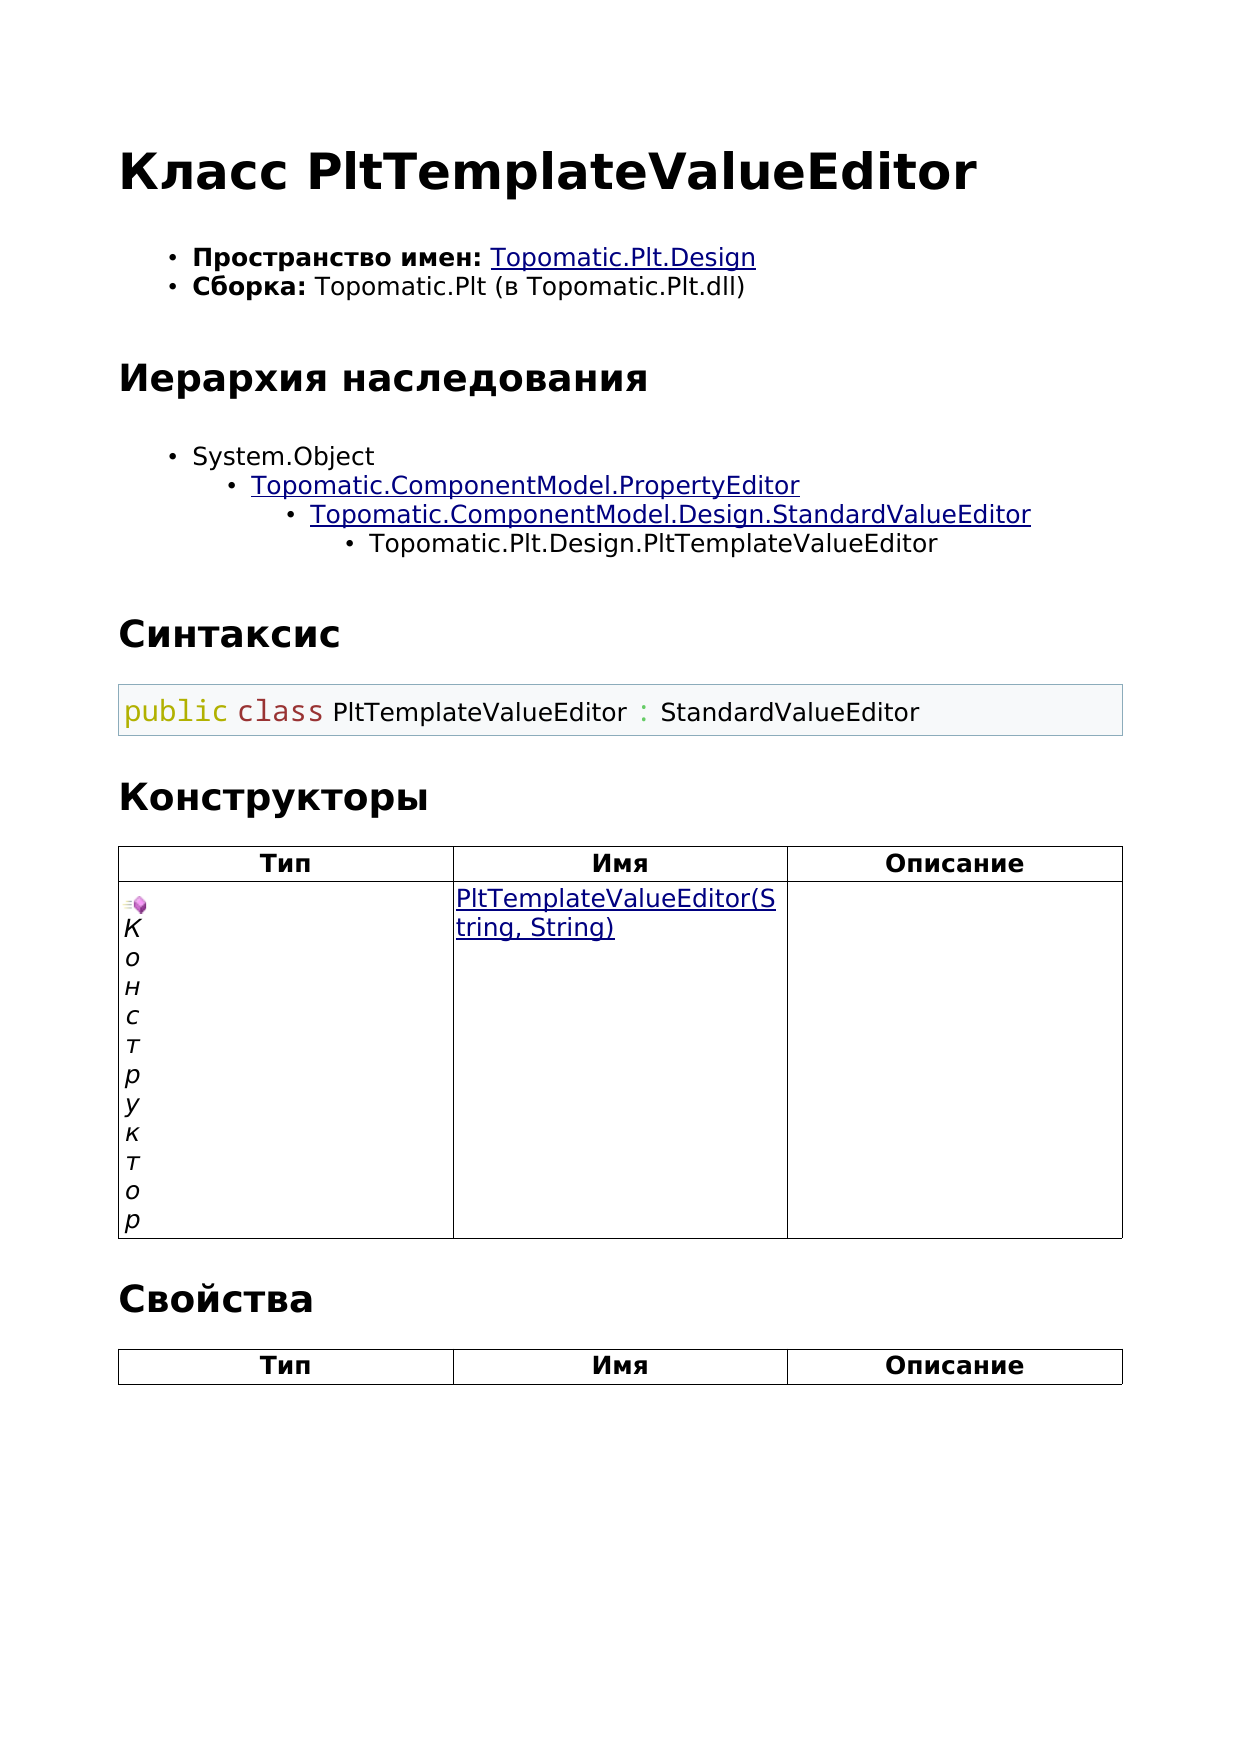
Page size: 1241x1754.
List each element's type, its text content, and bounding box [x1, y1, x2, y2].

list Topomatic.ComponentModel.PropertyEditor [236, 471, 1122, 500]
subtitle Конструкторы [118, 775, 1122, 819]
table_header Описание [788, 1350, 1122, 1384]
table_cell [788, 882, 1122, 1238]
list Topomatic.ComponentModel.Design.StandardValueEditor [295, 500, 1122, 529]
subtitle Синтаксис [118, 613, 1122, 657]
subtitle Класс PltTemplateValueEditor [118, 143, 1122, 201]
table_header Тип [119, 847, 453, 881]
list Сборка: Topomatic.Plt (в Topomatic.Plt.dll) [177, 272, 1122, 302]
list Topomatic.Plt.Design.PltTemplateValueEditor [354, 529, 1122, 558]
table_header Имя [454, 847, 787, 881]
subtitle Свойства [118, 1278, 1122, 1321]
list Пространство имен: Topomatic.Plt.Design [177, 243, 1122, 272]
table_cell [119, 882, 453, 1238]
picture [121, 896, 147, 914]
table_header Тип [119, 1350, 453, 1384]
table_header public class PltTemplateValueEditor : StandardValueEditor [119, 685, 1122, 735]
table_header Описание [788, 847, 1122, 881]
subtitle Иерархия наследования [118, 356, 1122, 400]
table_cell PltTemplateValueEditor(String, String) [454, 882, 787, 1238]
table_header Имя [454, 1350, 787, 1384]
list System.Object [177, 442, 1122, 471]
